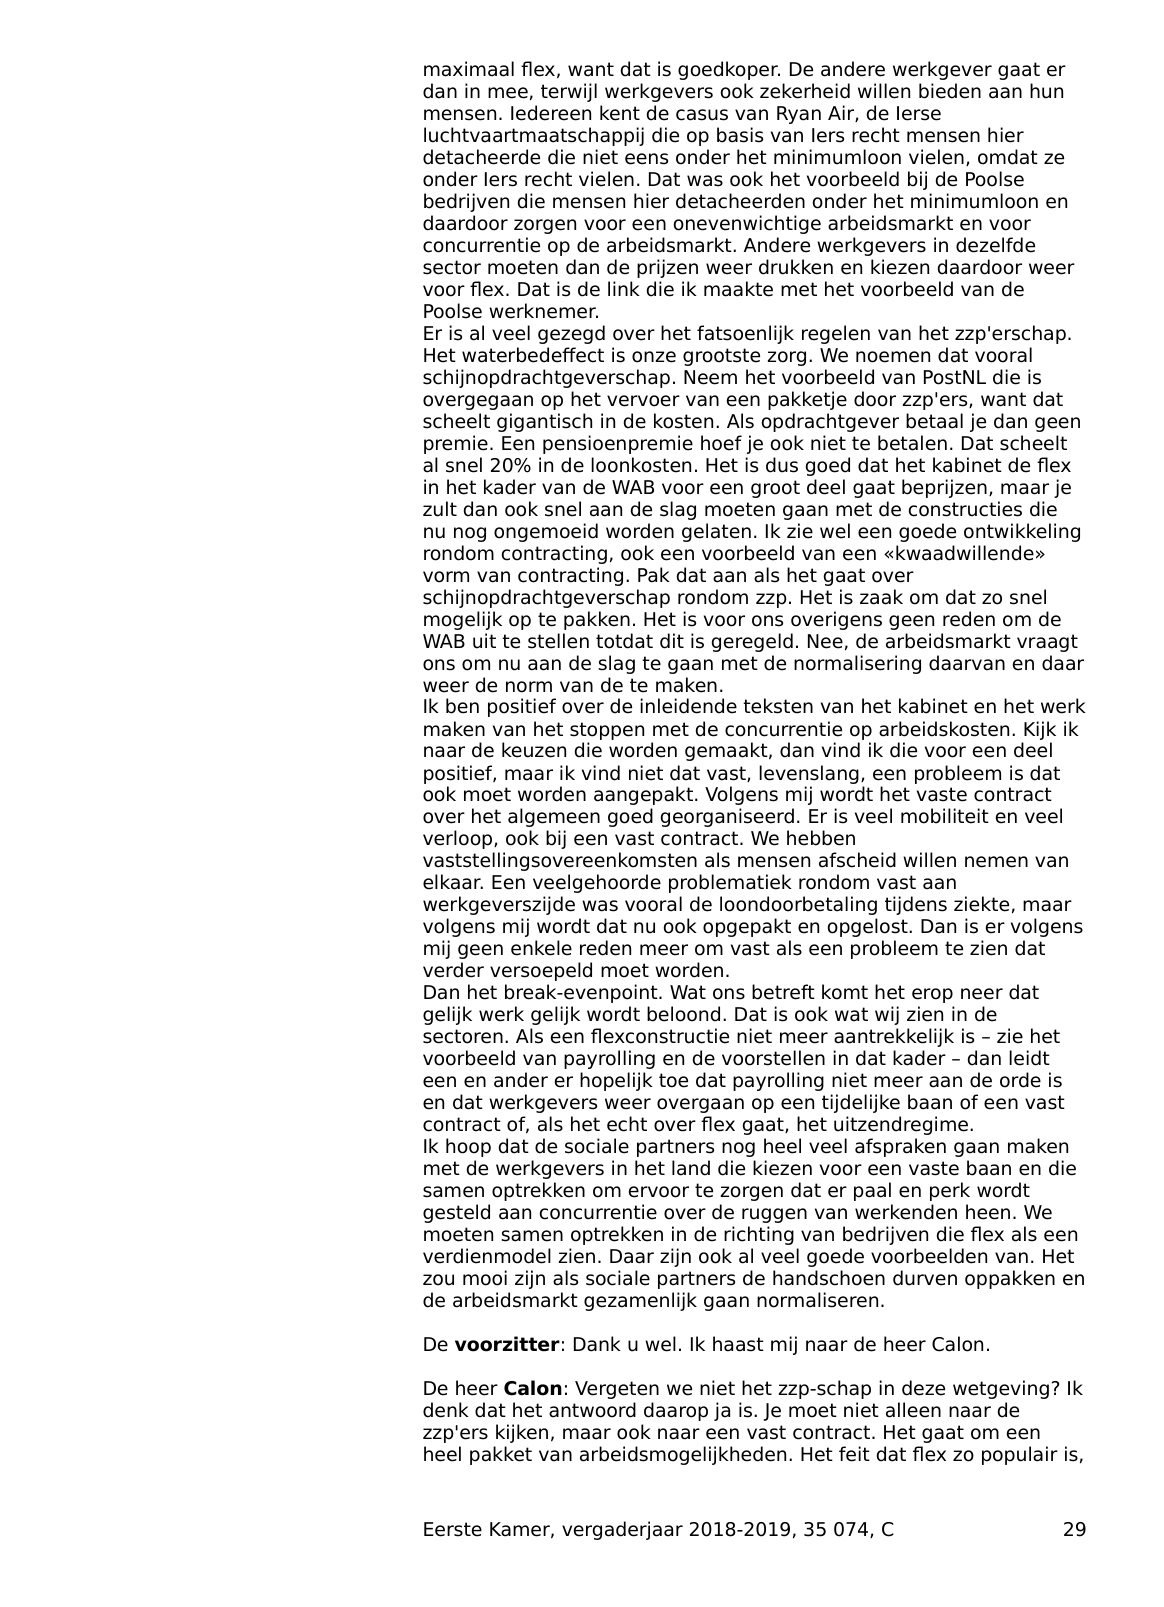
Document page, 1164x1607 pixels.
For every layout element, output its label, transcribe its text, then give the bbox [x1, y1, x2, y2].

text Ik hoop dat de sociale partners nog heel veel afspraken gaan maken met de werkgevers in het land die kiezen voor een vaste baan en die samen optrekken om ervoor te zorgen dat er paal en perk wordt gesteld aan concurrentie over de ruggen van werkenden heen. We moeten samen optrekken in de richting van bedrijven die flex als een verdienmodel zien. Daar zijn ook al veel goede voorbeelden van. Het zou mooi zijn als sociale partners de handschoen durven oppakken en de arbeidsmarkt gezamenlijk gaan normaliseren. [422, 1136, 1087, 1312]
text Er is al veel gezegd over het fatsoenlijk regelen van het zzp'erschap. Het waterbedeffect is onze grootste zorg. We noemen dat vooral schijnopdrachtgeverschap. Neem het voorbeeld van PostNL die is overgegaan op het vervoer van een pakketje door zzp'ers, want dat scheelt gigantisch in de kosten. Als opdrachtgever betaal je dan geen premie. Een pensioenpremie hoef je ook niet te betalen. Dat scheelt al snel 20% in de loonkosten. Het is dus goed dat het kabinet de flex in het kader van de WAB voor een groot deel gaat beprijzen, maar je zult dan ook snel aan de slag moeten gaan met de constructies die nu nog ongemoeid worden gelaten. Ik zie wel een goede ontwikkeling rondom contracting, ook een voorbeeld van een «kwaadwillende» vorm van contracting. Pak dat aan als het gaat over schijnopdrachtgeverschap rondom zzp. Het is zaak om dat zo snel mogelijk op te pakken. Het is voor ons overigens geen reden om de WAB uit te stellen totdat dit is geregeld. Nee, de arbeidsmarkt vraagt ons om nu aan de slag te gaan met de normalisering daarvan en daar weer de norm van de te maken. [422, 323, 1087, 696]
text maximaal flex, want dat is goedkoper. De andere werkgever gaat er dan in mee, terwijl werkgevers ook zekerheid willen bieden aan hun mensen. Iedereen kent de casus van Ryan Air, de Ierse luchtvaartmaatschappij die op basis van Iers recht mensen hier detacheerde die niet eens onder het minimumloon vielen, omdat ze onder Iers recht vielen. Dat was ook het voorbeeld bij de Poolse bedrijven die mensen hier detacheerden onder het minimumloon en daardoor zorgen voor een onevenwichtige arbeidsmarkt en voor concurrentie op de arbeidsmarkt. Andere werkgevers in dezelfde sector moeten dan de prijzen weer drukken en kiezen daardoor weer voor flex. Dat is de link die ik maakte met het voorbeeld van de Poolse werknemer. [422, 59, 1087, 323]
text De voorzitter: Dank u wel. Ik haast mij naar de heer Calon. [422, 1334, 1087, 1356]
text Dan het break-evenpoint. Wat ons betreft komt het erop neer dat gelijk werk gelijk wordt beloond. Dat is ook wat wij zien in de sectoren. Als een flexconstructie niet meer aantrekkelijk is – zie het voorbeeld van payrolling en de voorstellen in dat kader – dan leidt een en ander er hopelijk toe dat payrolling niet meer aan de orde is en dat werkgevers weer overgaan op een tijdelijke baan of een vast contract of, als het echt over flex gaat, het uitzendregime. [422, 982, 1087, 1136]
text Ik ben positief over de inleidende teksten van het kabinet en het werk maken van het stoppen met de concurrentie op arbeidskosten. Kijk ik naar de keuzen die worden gemaakt, dan vind ik die voor een deel positief, maar ik vind niet dat vast, levenslang, een probleem is dat ook moet worden aangepakt. Volgens mij wordt het vaste contract over het algemeen goed georganiseerd. Er is veel mobiliteit en veel verloop, ook bij een vast contract. We hebben vaststellingsovereenkomsten als mensen afscheid willen nemen van elkaar. Een veelgehoorde problematiek rondom vast aan werkgeverszijde was vooral de loondoorbetaling tijdens ziekte, maar volgens mij wordt dat nu ook opgepakt en opgelost. Dan is er volgens mij geen enkele reden meer om vast als een probleem te zien dat verder versoepeld moet worden. [422, 696, 1087, 982]
text De heer Calon: Vergeten we niet het zzp-schap in deze wetgeving? Ik denk dat het antwoord daarop ja is. Je moet niet alleen naar de zzp'ers kijken, maar ook naar een vast contract. Het gaat om een heel pakket van arbeidsmogelijkheden. Het feit dat flex zo populair is, [422, 1378, 1087, 1466]
